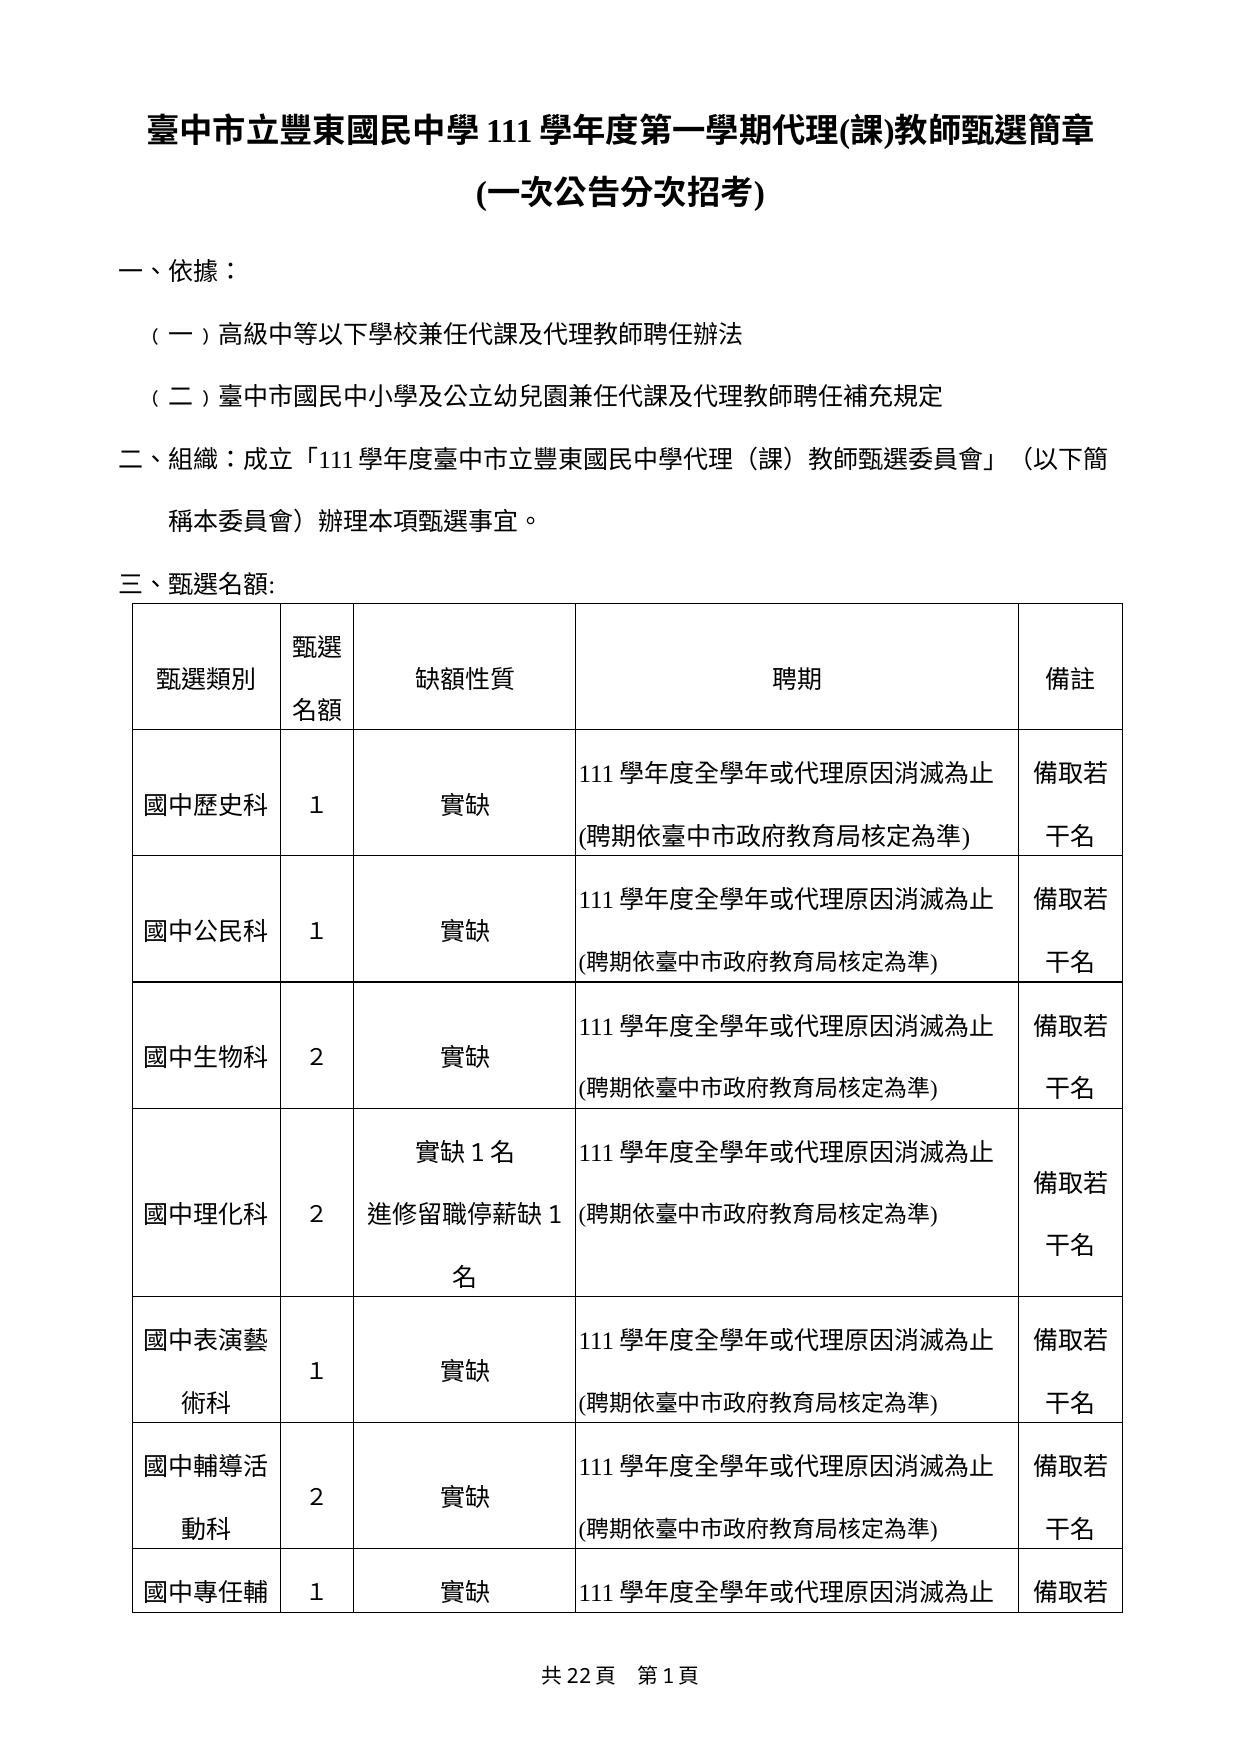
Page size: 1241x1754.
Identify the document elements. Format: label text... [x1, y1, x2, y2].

table_cell 111學年度全學年或代理原因消滅為止 (聘期依臺中市政府教育局核定為準) [576, 730, 1018, 855]
table_cell １ [281, 856, 353, 981]
table_cell 國中專任輔 [133, 1549, 280, 1612]
table_header 聘期 [576, 604, 1018, 729]
table_cell 國中表演藝術科 [133, 1297, 280, 1422]
table_cell 實缺 [354, 1549, 575, 1612]
table_cell 111學年度全學年或代理原因消滅為止 (聘期依臺中市政府教育局核定為準) [576, 856, 1018, 981]
table_cell 備取若干名 [1019, 730, 1122, 855]
table_cell ２ [281, 1109, 353, 1296]
text 二、組織：成立「111學年度臺中市立豐東國民中學代理（課）教師甄選委員會」（以下簡稱本委員會）辦理本項甄選事宜。 [118, 416, 1122, 541]
table_cell 備取若干名 [1019, 983, 1122, 1107]
text ﹙二﹚臺中市國民中小學及公立幼兒園兼任代課及代理教師聘任補充規定 [143, 353, 1122, 416]
table_cell 111學年度全學年或代理原因消滅為止 (聘期依臺中市政府教育局核定為準) [576, 983, 1018, 1107]
table_header 缺額性質 [354, 604, 575, 729]
text (一次公告分次招考) [118, 148, 1122, 211]
table_cell 國中輔導活動科 [133, 1423, 280, 1548]
table_cell 實缺 [354, 856, 575, 981]
table_cell 實缺1名 進修留職停薪缺1名 [354, 1109, 575, 1296]
table_header 甄選名額 [281, 604, 353, 729]
table_cell 實缺 [354, 730, 575, 855]
table_cell 國中歷史科 [133, 730, 280, 855]
table_cell 實缺 [354, 983, 575, 1107]
table_cell 備取若干名 [1019, 1109, 1122, 1296]
table_cell 備取若干名 [1019, 856, 1122, 981]
text 三、甄選名額: [118, 541, 1122, 603]
table_cell ２ [281, 1423, 353, 1548]
table_cell 備取若干名 [1019, 1423, 1122, 1548]
text ﹙一﹚高級中等以下學校兼任代課及代理教師聘任辦法 [143, 291, 1122, 353]
table_cell 國中生物科 [133, 983, 280, 1107]
text 一、依據： [118, 228, 1122, 291]
table_cell 111學年度全學年或代理原因消滅為止 [576, 1549, 1018, 1612]
table_cell 111學年度全學年或代理原因消滅為止 (聘期依臺中市政府教育局核定為準) [576, 1423, 1018, 1548]
table_cell 111學年度全學年或代理原因消滅為止 (聘期依臺中市政府教育局核定為準) [576, 1109, 1018, 1296]
table_header 備註 [1019, 604, 1122, 729]
table_cell 實缺 [354, 1297, 575, 1422]
table_cell 備取若干名 [1019, 1297, 1122, 1422]
table_header 甄選類別 [133, 604, 280, 729]
table_cell 實缺 [354, 1423, 575, 1548]
table_cell ２ [281, 983, 353, 1107]
table_cell 國中理化科 [133, 1109, 280, 1296]
table_cell １ [281, 1549, 353, 1612]
text 臺中市立豐東國民中學111學年度第一學期代理(課)教師甄選簡章 [118, 86, 1122, 148]
table_cell 國中公民科 [133, 856, 280, 981]
table_cell １ [281, 1297, 353, 1422]
table_cell 備取若 [1019, 1549, 1122, 1612]
table_cell 111學年度全學年或代理原因消滅為止 (聘期依臺中市政府教育局核定為準) [576, 1297, 1018, 1422]
table_cell １ [281, 730, 353, 855]
